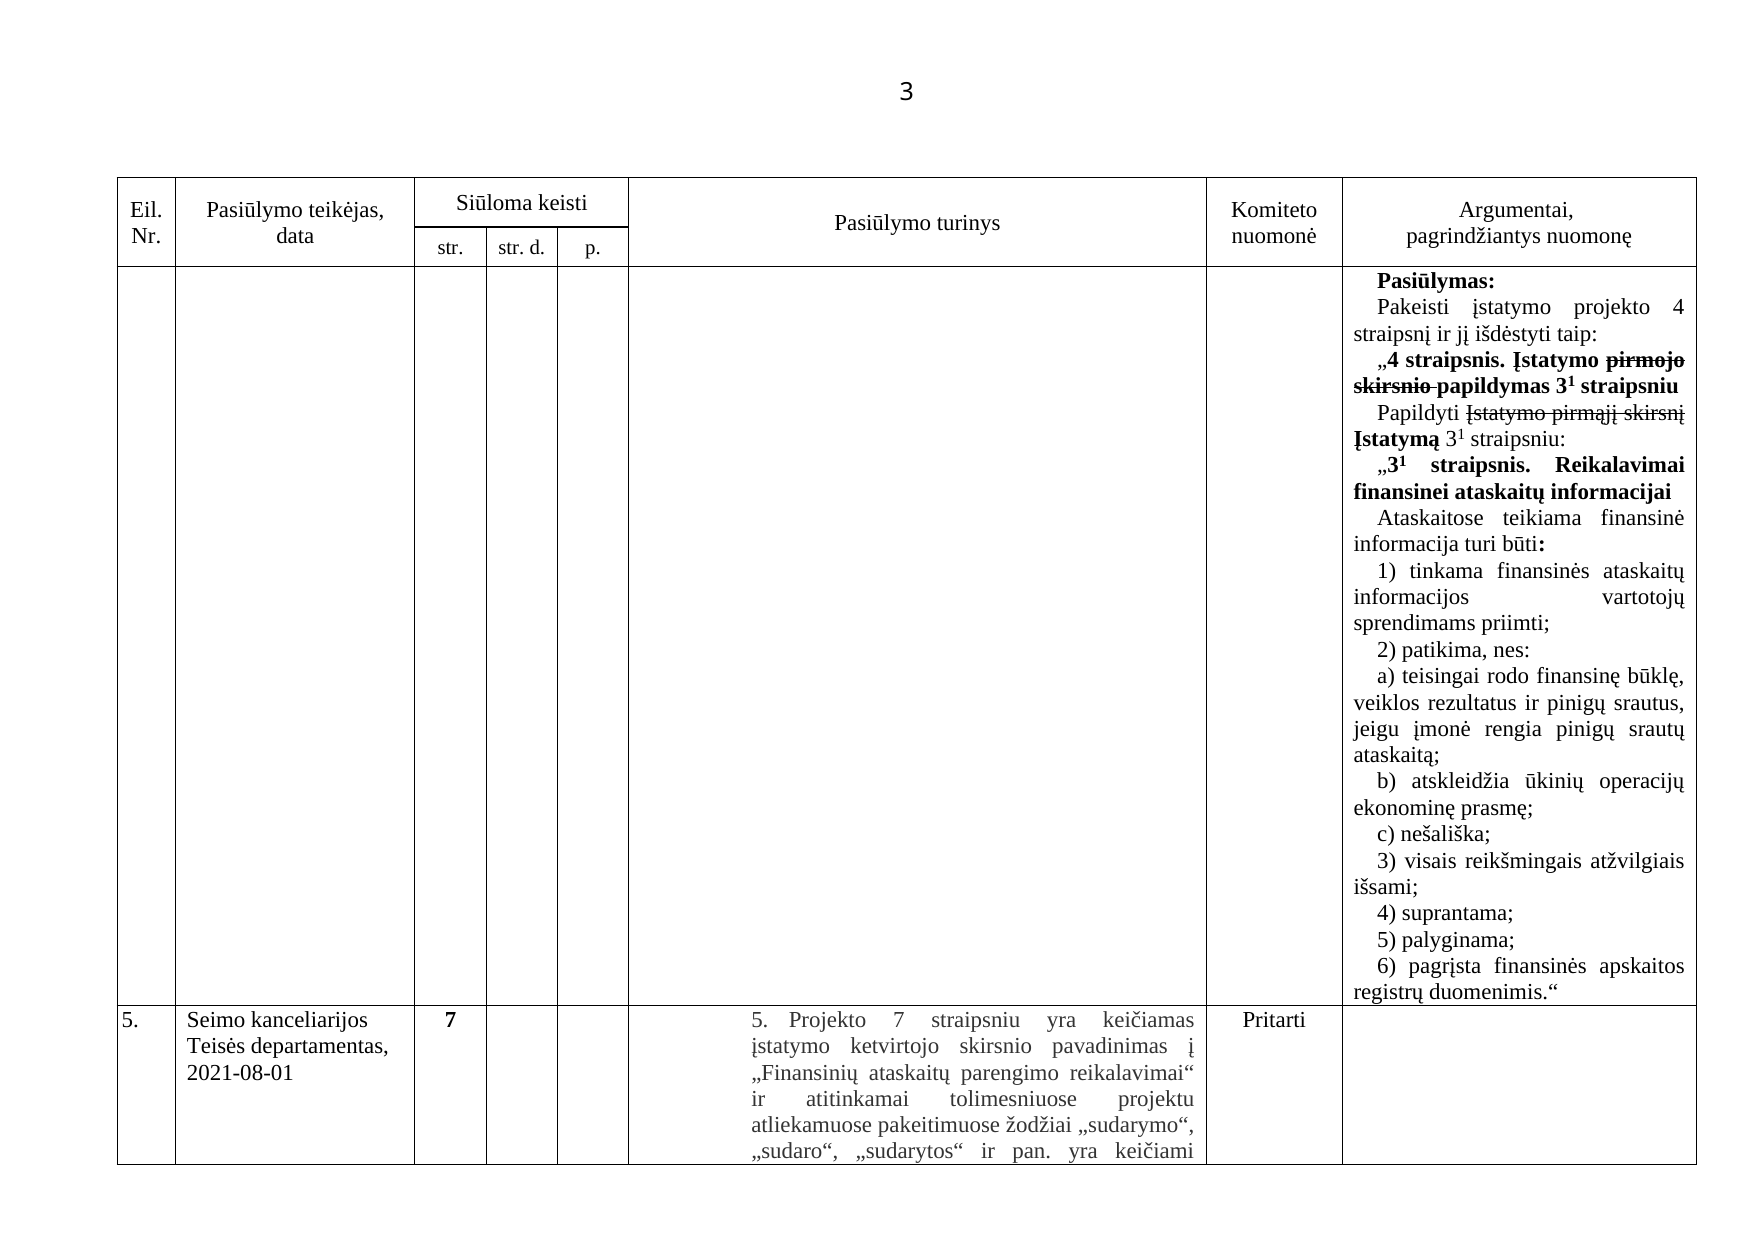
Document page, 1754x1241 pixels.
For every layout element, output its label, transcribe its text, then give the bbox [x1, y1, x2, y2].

table_header Pasiūlymo turinys [629, 178, 1206, 266]
table_cell [487, 1006, 557, 1164]
table_cell [558, 1006, 628, 1164]
table_cell 7 [415, 1006, 486, 1164]
table_cell [487, 267, 557, 1005]
table_cell [176, 267, 414, 1005]
table_header Siūloma keisti [415, 178, 628, 226]
table_cell [1343, 1006, 1696, 1164]
table_cell Projekto 7 straipsniu yra keičiamas įstatymo ketvirtojo skirsnio pavadinimas į „Finansinių ataskaitų parengimo reikalavimai“ ir atitinkamai tolimesniuose projektu atliekamuose pakeitimuose žodžiai „sudarymo“, „sudaro“, „sudarytos“ ir pan. yra keičiami [629, 1006, 1206, 1164]
table_header Komiteto nuomonė [1207, 178, 1342, 266]
table_cell Pritarti [1207, 1006, 1342, 1164]
table_cell Seimo kanceliarijos Teisės departamentas, 2021-08-01 [176, 1006, 414, 1164]
table_cell [558, 267, 628, 1005]
table_cell [1207, 267, 1342, 1005]
table_cell p. [558, 228, 628, 266]
table_cell [118, 1006, 175, 1164]
table_cell str. [415, 228, 486, 266]
table_cell [415, 267, 486, 1005]
table_header Pasiūlymo teikėjas, data [176, 178, 414, 266]
table_cell str. d. [487, 228, 557, 266]
table_cell [118, 267, 175, 1005]
table_header Argumentai, pagrindžiantys nuomonę [1343, 178, 1696, 266]
table_cell Pasiūlymas: Pakeisti įstatymo projekto 4 straipsnį ir jį išdėstyti taip: „4 straipsnis. Įstatymo pirmojo skirsnio papildymas 31 straipsniu Papildyti Įstatymo pirmąjį skirsnį Įstatymą 31 straipsniu: „31 straipsnis. Reikalavimai finansinei ataskaitų informacijai Ataskaitose teikiama finansinė informacija turi būti: 1) tinkama finansinės ataskaitų informacijos vartotojų sprendimams priimti; 2) patikima, nes: a) teisingai rodo finansinę būklę, veiklos rezultatus ir pinigų srautus, jeigu įmonė rengia pinigų srautų ataskaitą; b) atskleidžia ūkinių operacijų ekonominę prasmę; c) nešališka; 3) visais reikšmingais atžvilgiais išsami; 4) suprantama; 5) palyginama; 6) pagrįsta finansinės apskaitos registrų duomenimis.“ [1343, 267, 1696, 1005]
table_header Eil. Nr. [118, 178, 175, 266]
table_cell [629, 267, 1206, 1005]
